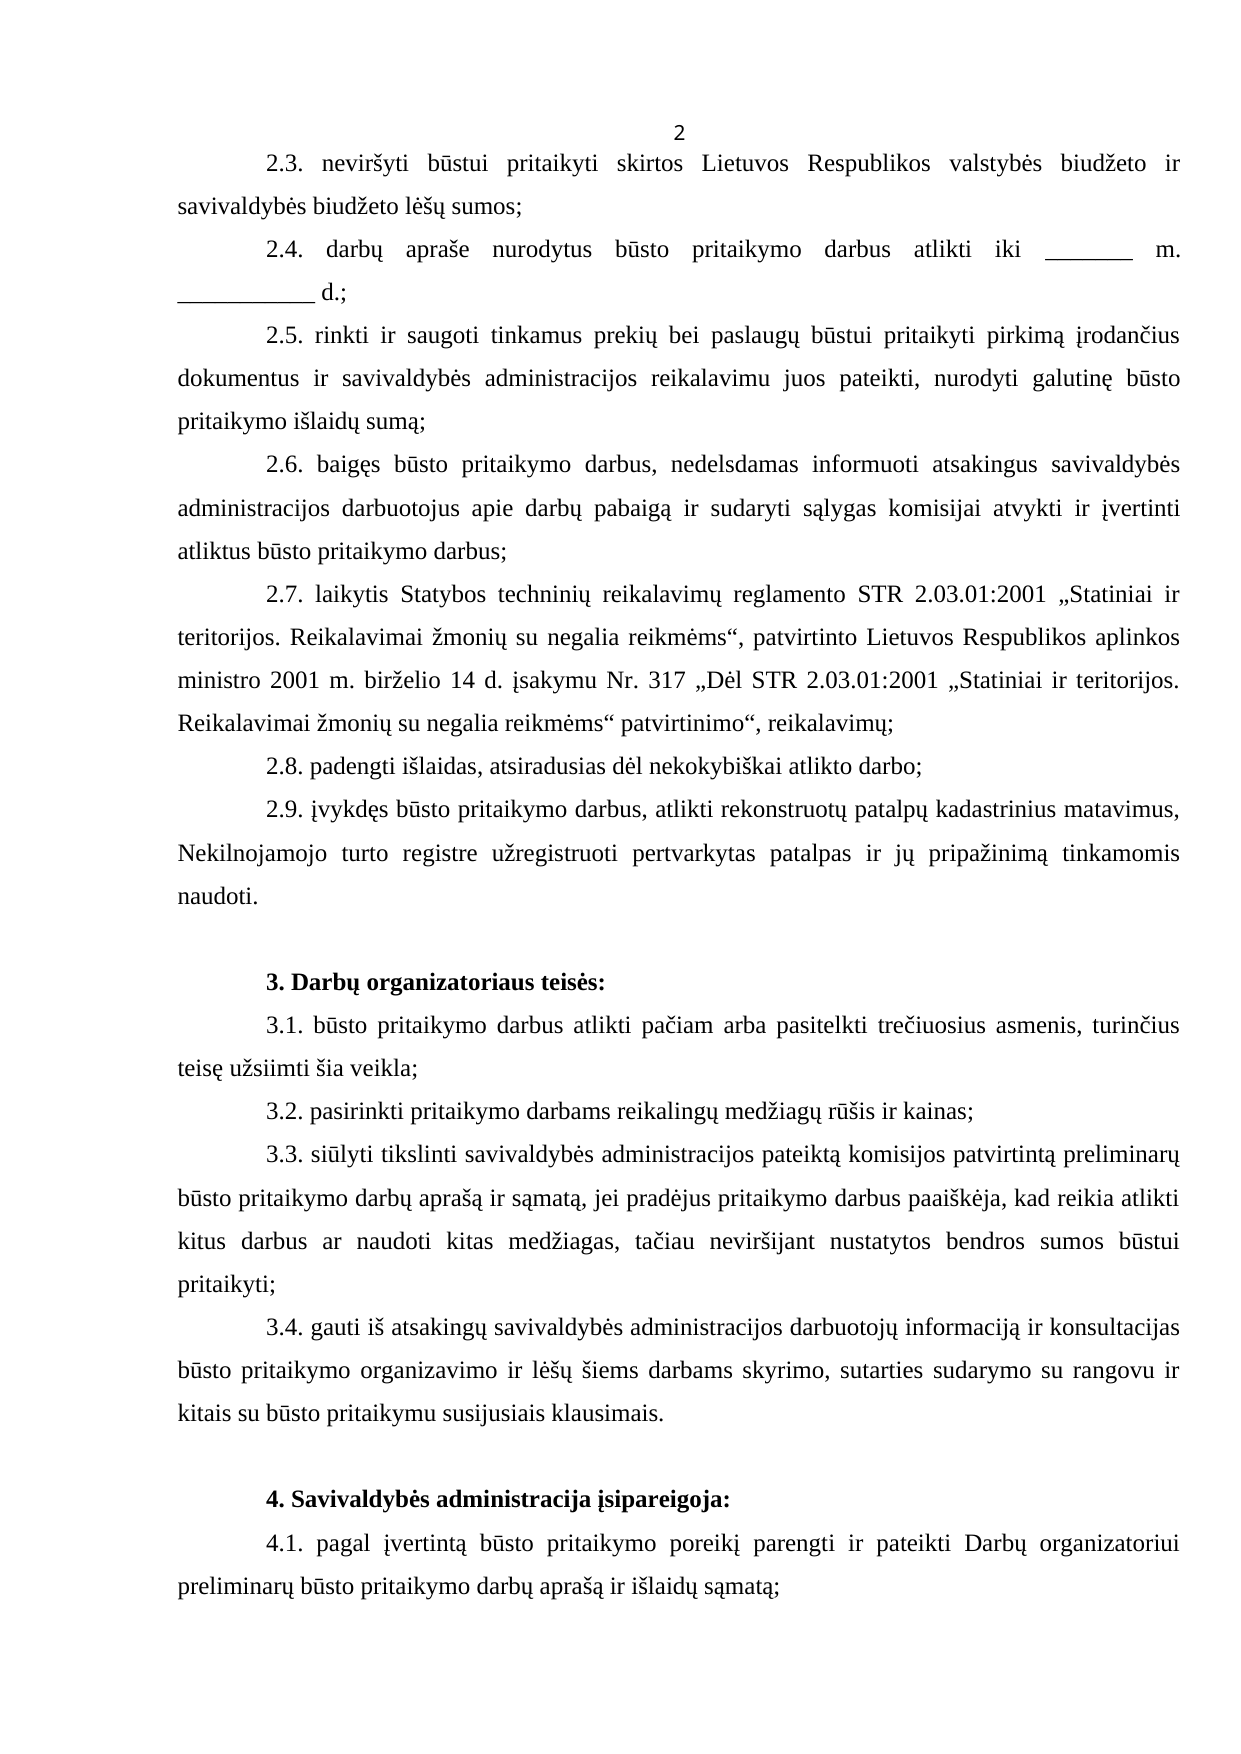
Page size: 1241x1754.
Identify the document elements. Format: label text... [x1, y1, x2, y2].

text 2.3. neviršyti būstui pritaikyti skirtos Lietuvos Respublikos valstybės biudžeto ir savivaldybės biudžeto lėšų sumos; [177, 148, 1181, 219]
text 3.3. siūlyti tikslinti savivaldybės administracijos pateiktą komisijos patvirtintą preliminarų būsto pritaikymo darbų aprašą ir sąmatą, jei pradėjus pritaikymo darbus paaiškėja, kad reikia atlikti kitus darbus ar naudoti kitas medžiagas, tačiau neviršijant nustatytos bendros sumos būstui pritaikyti; [177, 1139, 1181, 1298]
text 3.2. pasirinkti pritaikymo darbams reikalingų medžiagų rūšis ir kainas; [177, 1096, 1181, 1125]
text 2.4. darbų apraše nurodytus būsto pritaikymo darbus atlikti iki _______ m. ___________ d.; [177, 234, 1181, 306]
text 4. Savivaldybės administracija įsipareigoja: [177, 1484, 1181, 1513]
text 3. Darbų organizatoriaus teisės: [177, 967, 1181, 996]
text 2.8. padengti išlaidas, atsiradusias dėl nekokybiškai atlikto darbo; [177, 751, 1181, 780]
text 2.9. įvykdęs būsto pritaikymo darbus, atlikti rekonstruotų patalpų kadastrinius matavimus, Nekilnojamojo turto registre užregistruoti pertvarkytas patalpas ir jų pripažinimą tinkamomis naudoti. [177, 794, 1181, 909]
text 3.1. būsto pritaikymo darbus atlikti pačiam arba pasitelkti trečiuosius asmenis, turinčius teisę užsiimti šia veikla; [177, 1010, 1181, 1082]
text 2.6. baigęs būsto pritaikymo darbus, nedelsdamas informuoti atsakingus savivaldybės administracijos darbuotojus apie darbų pabaigą ir sudaryti sąlygas komisijai atvykti ir įvertinti atliktus būsto pritaikymo darbus; [177, 449, 1181, 564]
text 2.5. rinkti ir saugoti tinkamus prekių bei paslaugų būstui pritaikyti pirkimą įrodančius dokumentus ir savivaldybės administracijos reikalavimu juos pateikti, nurodyti galutinę būsto pritaikymo išlaidų sumą; [177, 320, 1181, 435]
text 2.7. laikytis Statybos techninių reikalavimų reglamento STR 2.03.01:2001 „Statiniai ir teritorijos. Reikalavimai žmonių su negalia reikmėms“, patvirtinto Lietuvos Respublikos aplinkos ministro 2001 m. birželio 14 d. įsakymu Nr. 317 „Dėl STR 2.03.01:2001 „Statiniai ir teritorijos. Reikalavimai žmonių su negalia reikmėms“ patvirtinimo“, reikalavimų; [177, 579, 1181, 737]
text 3.4. gauti iš atsakingų savivaldybės administracijos darbuotojų informaciją ir konsultacijas būsto pritaikymo organizavimo ir lėšų šiems darbams skyrimo, sutarties sudarymo su rangovu ir kitais su būsto pritaikymu susijusiais klausimais. [177, 1312, 1181, 1427]
text 4.1. pagal įvertintą būsto pritaikymo poreikį parengti ir pateikti Darbų organizatoriui preliminarų būsto pritaikymo darbų aprašą ir išlaidų sąmatą; [177, 1528, 1181, 1599]
